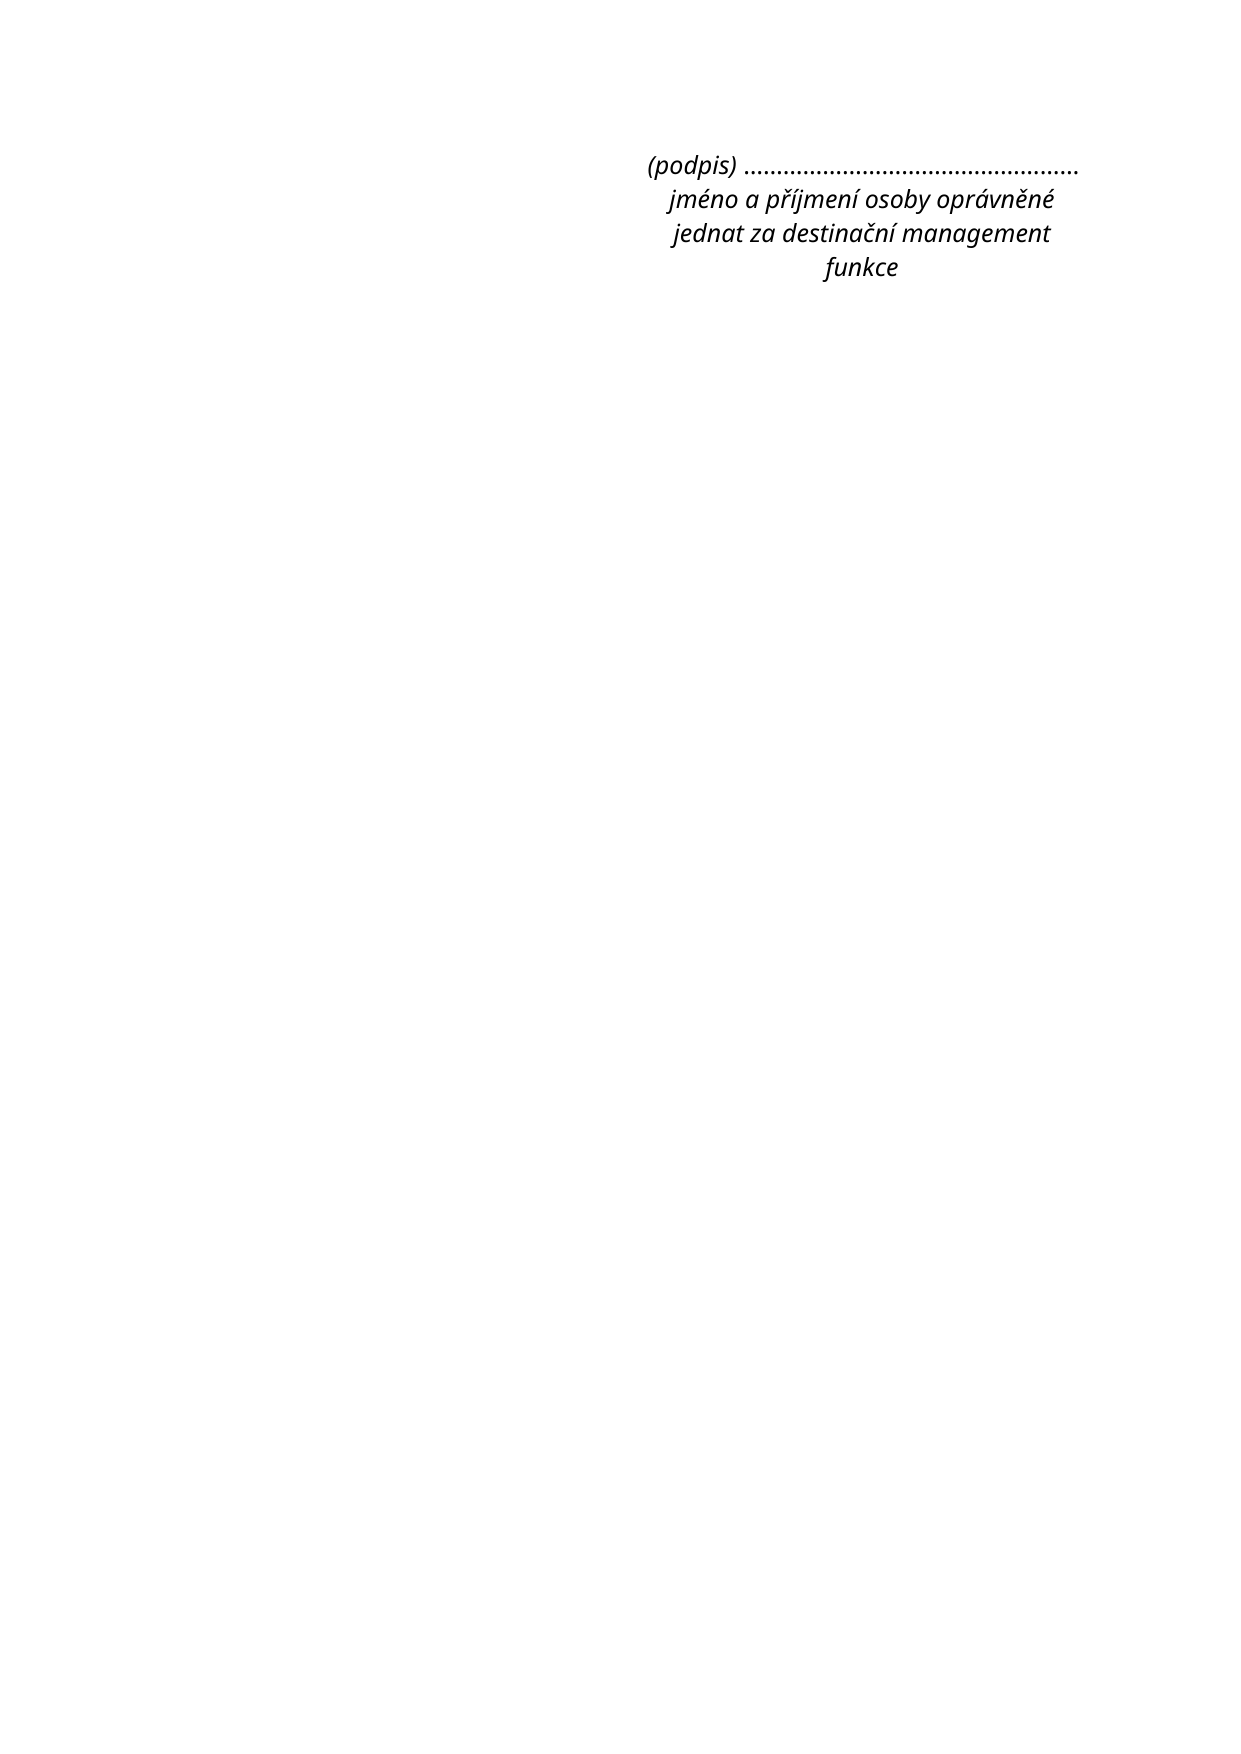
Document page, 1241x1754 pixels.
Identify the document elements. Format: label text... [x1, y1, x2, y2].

table_header [221, 148, 634, 306]
table_header (podpis) …………………………………………… jméno a příjmení osoby oprávněné jednat za destinační management funkce [634, 148, 1093, 306]
